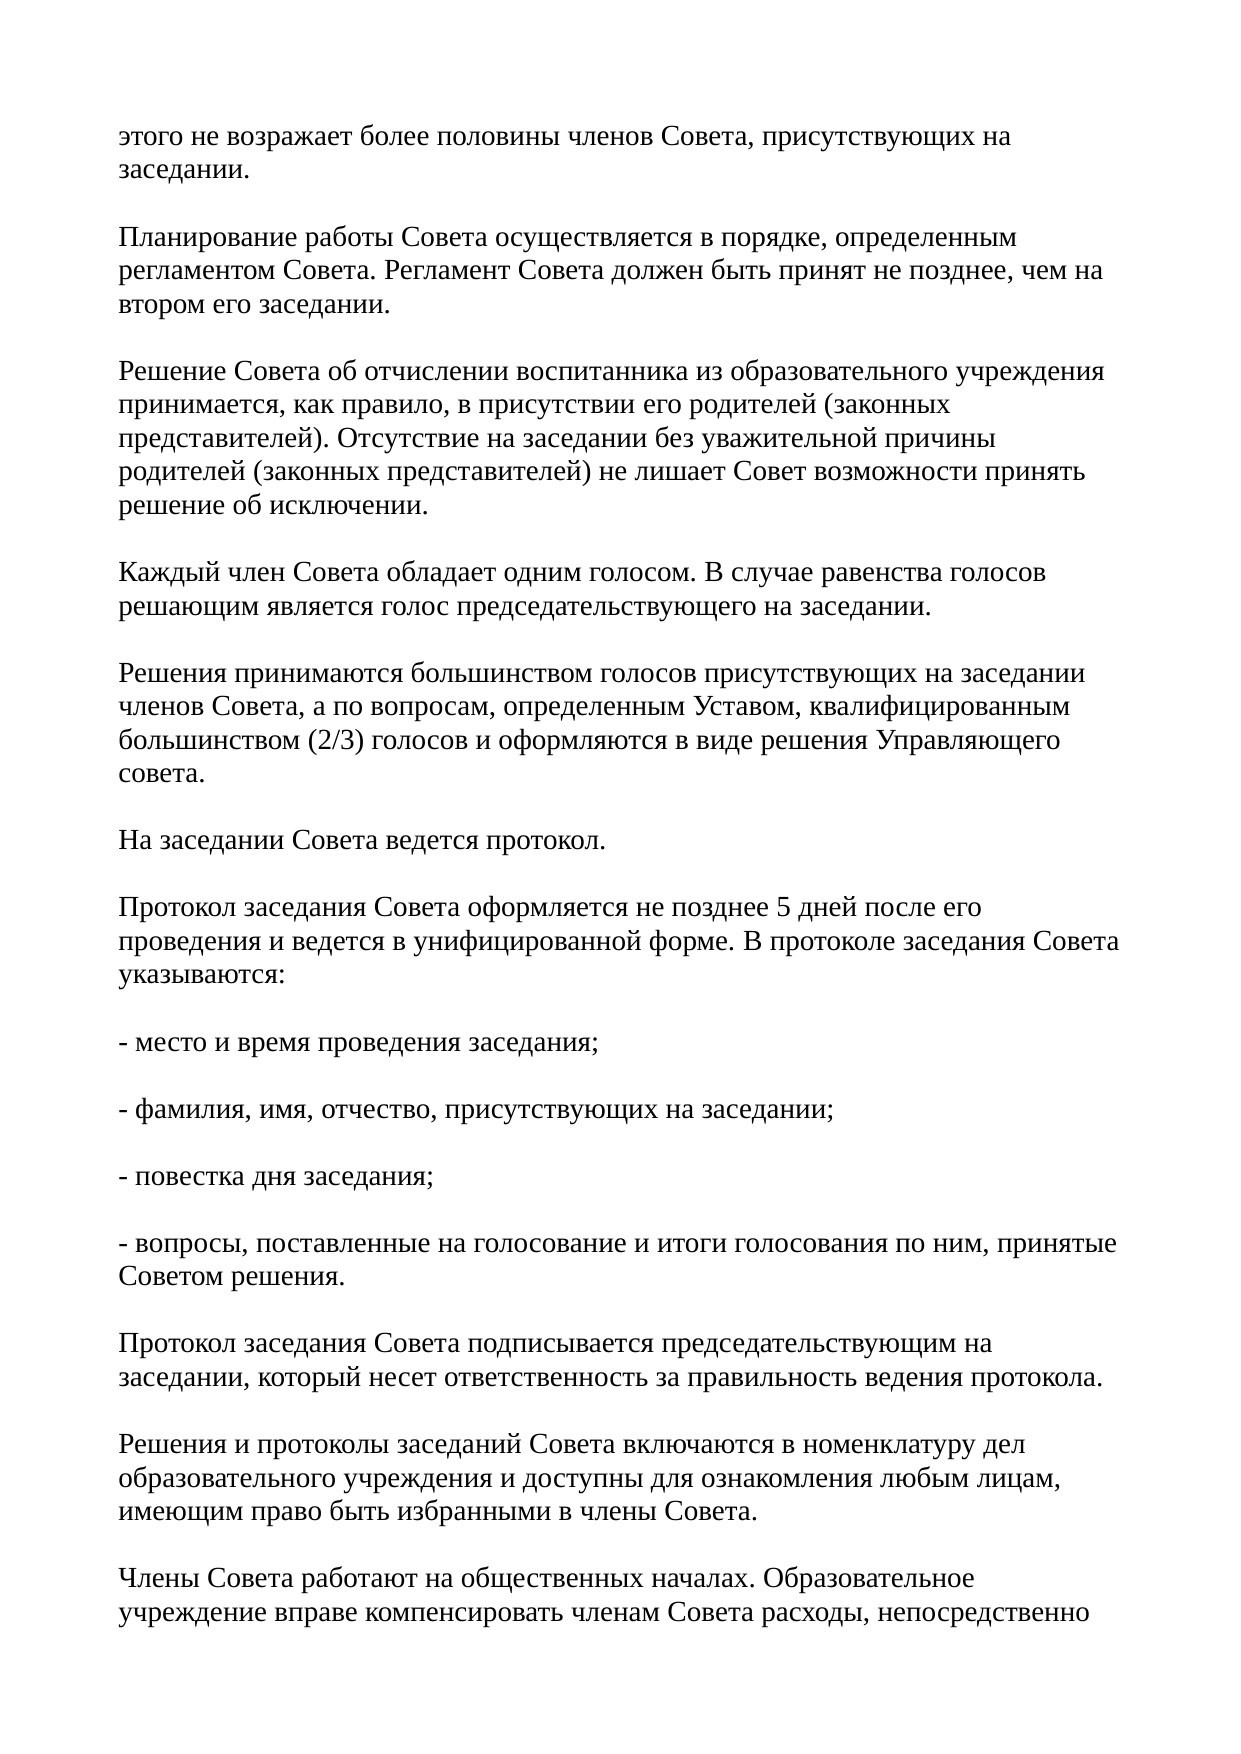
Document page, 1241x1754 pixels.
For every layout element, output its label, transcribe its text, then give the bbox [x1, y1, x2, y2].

text - фамилия, имя, отчество, присутствующих на заседании; [118, 1091, 1122, 1124]
text На заседании Совета ведется протокол. [118, 822, 1122, 856]
text Протокол заседания Совета подписывается председательствующим на заседании, который несет ответственность за правильность ведения протокола. [118, 1326, 1122, 1393]
text - повестка дня заседания; [118, 1158, 1122, 1191]
text - вопросы, поставленные на голосование и итоги голосования по ним, принятые Советом решения. [118, 1225, 1122, 1292]
text - место и время проведения заседания; [118, 1024, 1122, 1057]
text Члены Совета работают на общественных началах. Образовательное учреждение вправе компенсировать членам Совета расходы, непосредственно [118, 1560, 1122, 1627]
text Протокол заседания Совета оформляется не позднее 5 дней после его проведения и ведется в унифицированной форме. В протоколе заседания Совета указываются: [118, 889, 1122, 990]
text этого не возражает более половины членов Совета, присутствующих на заседании. [118, 118, 1122, 185]
text Решения принимаются большинством голосов присутствующих на заседании членов Совета, а по вопросам, определенным Уставом, квалифицированным большинством (2/3) голосов и оформляются в виде решения Управляющего совета. [118, 655, 1122, 789]
text Решение Совета об отчислении воспитанника из образовательного учреждения принимается, как правило, в присутствии его родителей (законных представителей). Отсутствие на заседании без уважительной причины родителей (законных представителей) не лишает Совет возможности принять решение об исключении. [118, 353, 1122, 521]
text Каждый член Совета обладает одним голосом. В случае равенства голосов решающим является голос председательствующего на заседании. [118, 554, 1122, 621]
text Решения и протоколы заседаний Совета включаются в номенклатуру дел образовательного учреждения и доступны для ознакомления любым лицам, имеющим право быть избранными в члены Совета. [118, 1426, 1122, 1527]
text Планирование работы Совета осуществляется в порядке, определенным регламентом Совета. Регламент Совета должен быть принят не позднее, чем на втором его заседании. [118, 219, 1122, 319]
